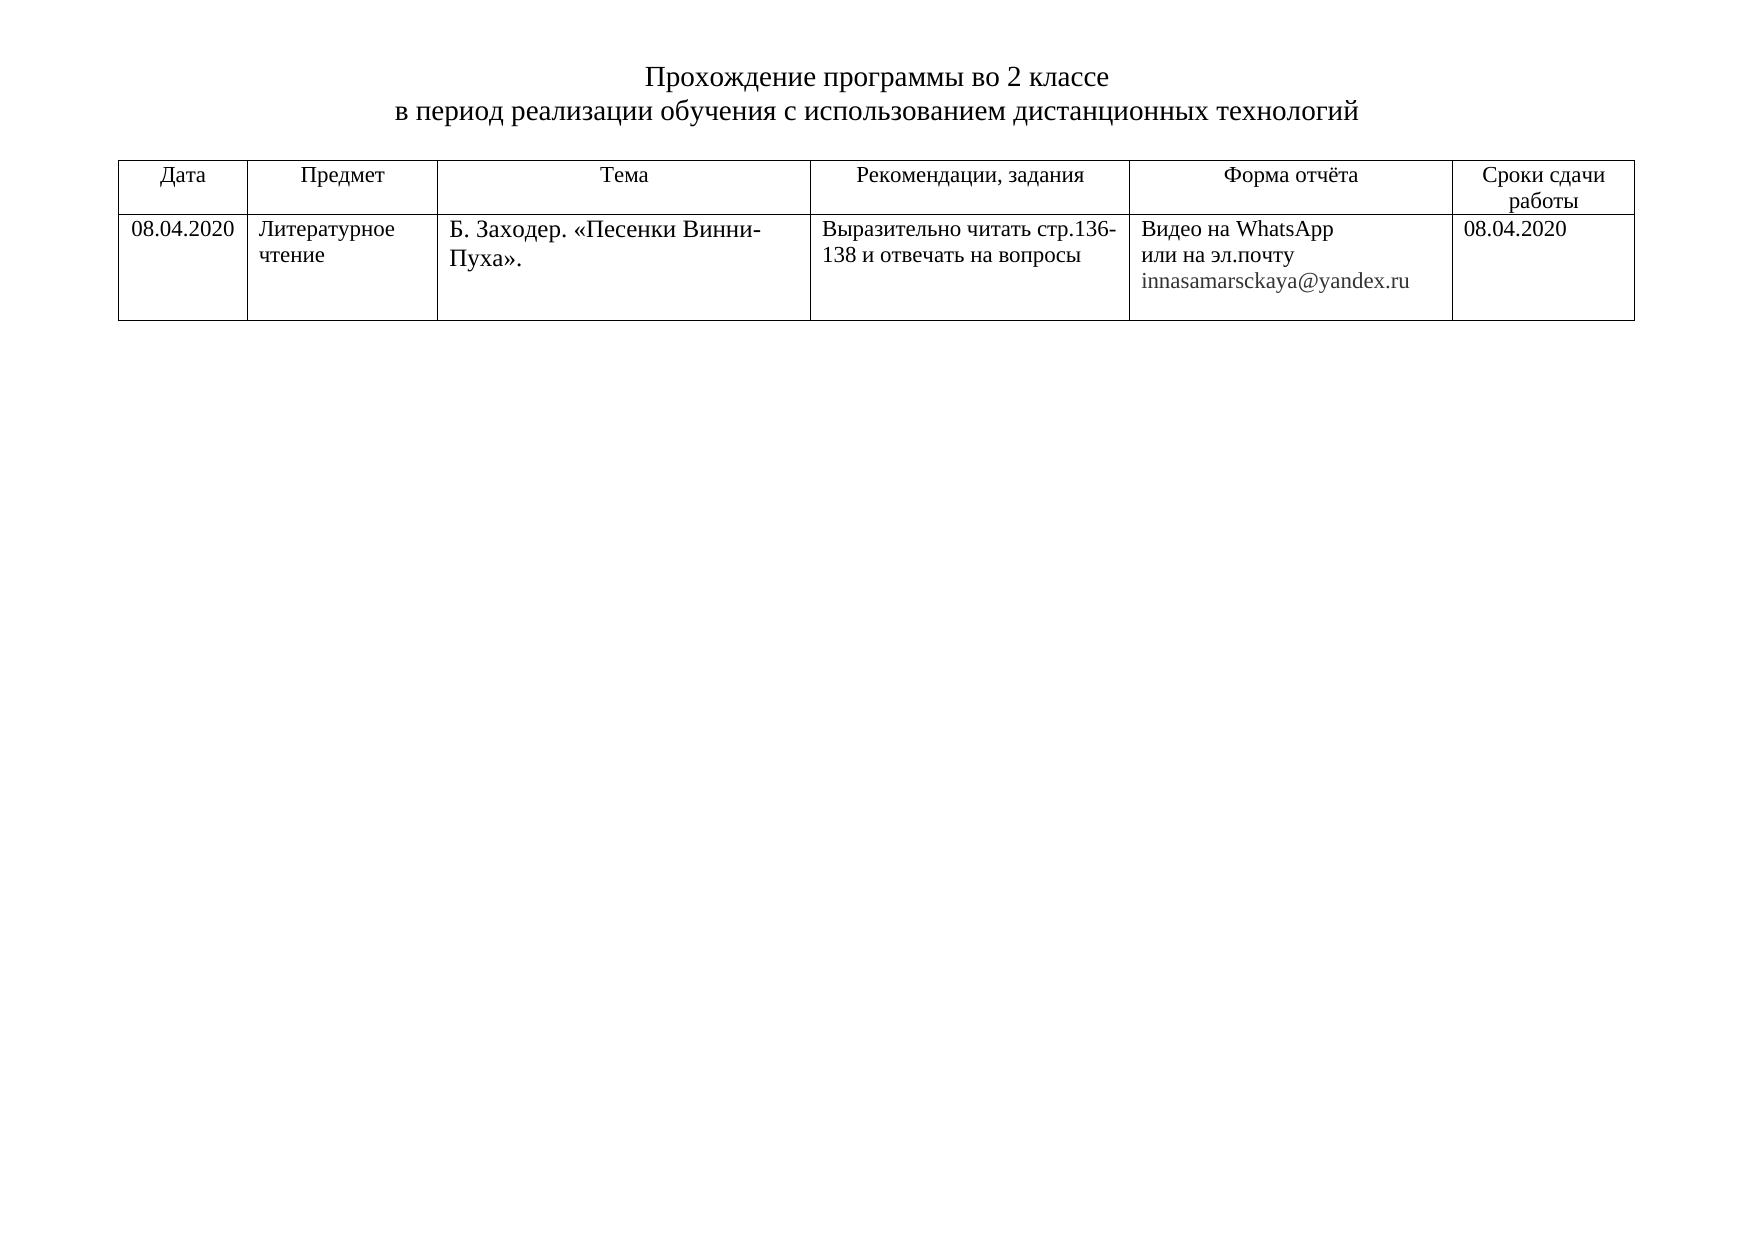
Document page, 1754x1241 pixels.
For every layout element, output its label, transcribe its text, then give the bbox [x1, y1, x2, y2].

table_cell Литературное чтение [248, 215, 437, 320]
table_cell Выразительно читать стр.136-138 и отвечать на вопросы [811, 215, 1129, 320]
table_cell 08.04.2020 [1453, 215, 1634, 320]
table_cell Видео на WhatsApp или на эл.почту innasamarsckaya@yandex.ru [1130, 215, 1452, 320]
table_header Предмет [248, 161, 437, 213]
table_header Тема [438, 161, 810, 213]
text в период реализации обучения с использованием дистанционных технологий [118, 93, 1636, 126]
table_header Форма отчёта [1130, 161, 1452, 213]
table_header Рекомендации, задания [811, 161, 1129, 213]
table_cell Б. Заходер. «Песенки Винни-Пуха». [438, 215, 810, 320]
text Прохождение программы во 2 классе [118, 59, 1636, 93]
table_cell 08.04.2020 [119, 215, 247, 320]
table_header Сроки сдачи работы [1453, 161, 1634, 213]
table_header Дата [119, 161, 247, 213]
